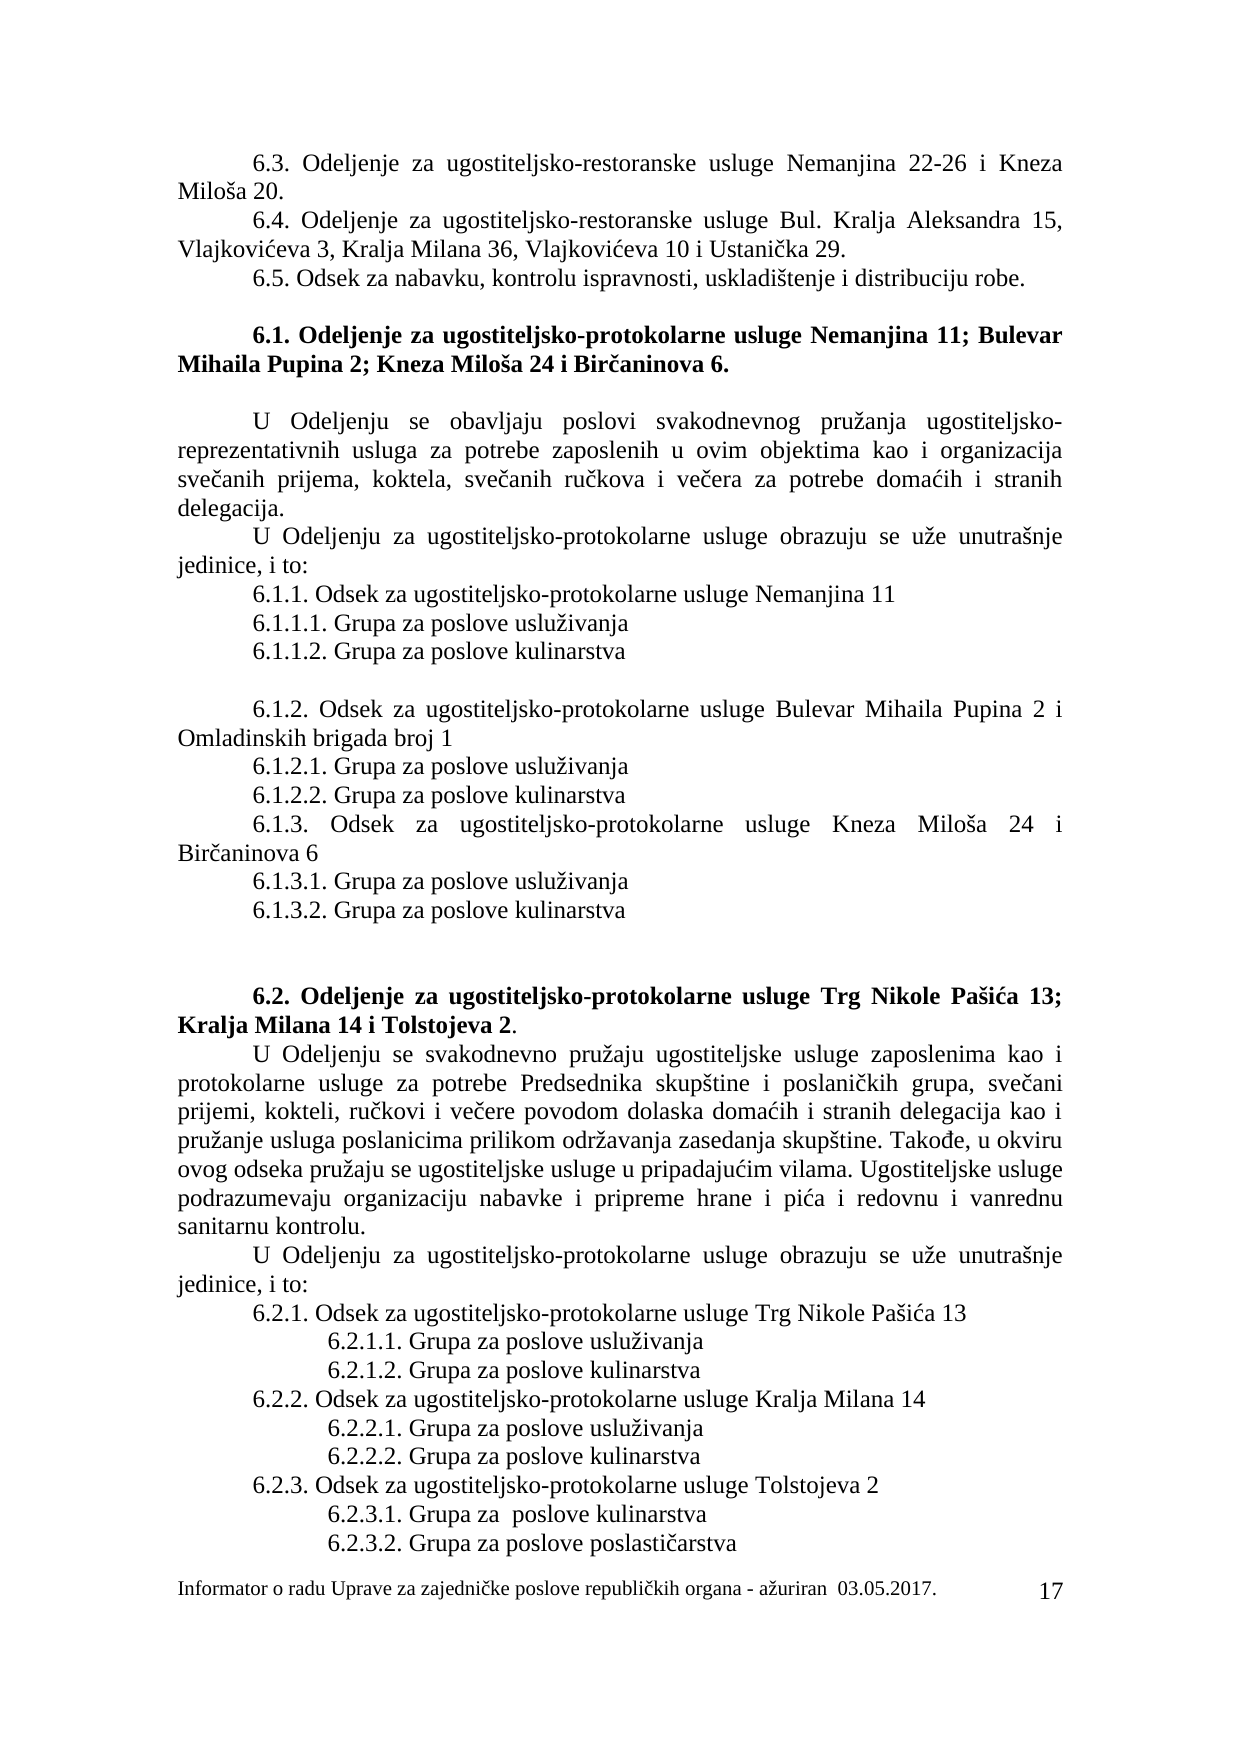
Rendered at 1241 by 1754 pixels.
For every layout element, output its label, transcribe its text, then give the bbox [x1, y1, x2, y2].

text 6.2. Odelјenje za ugostitelјsko-protokolarne usluge Trg Nikole Pašića 13; Kralјa Milana 14 i Tolstojeva 2. [177, 981, 1063, 1039]
text 6.2.1.1. Grupa za poslove usluživanja [177, 1326, 1063, 1355]
text 6.1.3. Odsek za ugostitelјsko-protokolarne usluge Kneza Miloša 24 i Birčaninova 6 [177, 809, 1063, 866]
text 6.1.2.1. Grupa za poslove usluživanja [177, 751, 1063, 780]
text 6.4. Odelјenje za ugostitelјsko-restoranske usluge Bul. Kralјa Aleksandra 15, Vlajkovićeva 3, Kralјa Milana 36, Vlajkovićeva 10 i Ustanička 29. [177, 205, 1063, 263]
text U Odelјenju se svakodnevno pružaju ugostitelјske usluge zaposlenima kao i protokolarne usluge za potrebe Predsednika skupštine i poslaničkih grupa, svečani prijemi, kokteli, ručkovi i večere povodom dolaska domaćih i stranih delegacija kao i pružanje usluga poslanicima prilikom održavanja zasedanja skupštine. Takođe, u okviru ovog odseka pružaju se ugostitelјske usluge u pripadajućim vilama. Ugostitelјske usluge podrazumevaju organizaciju nabavke i pripreme hrane i pića i redovnu i vanrednu sanitarnu kontrolu. [177, 1039, 1063, 1240]
text 6.1.2.2. Grupa za poslove kulinarstva [177, 780, 1063, 809]
text 6.2.3. Odsek za ugostitelјsko-protokolarne usluge Tolstojeva 2 [177, 1470, 1063, 1499]
text 6.5. Odsek za nabavku, kontrolu ispravnosti, uskladištenje i distribuciju robe. [177, 263, 1063, 291]
text 6.2.1. Odsek za ugostitelјsko-protokolarne usluge Trg Nikole Pašića 13 [177, 1298, 1063, 1326]
text 6.2.2.2. Grupa za poslove kulinarstva [177, 1441, 1063, 1470]
text 6.2.2. Odsek za ugostitelјsko-protokolarne usluge Kralјa Milana 14 [177, 1384, 1063, 1413]
text 6.3. Odelјenje za ugostitelјsko-restoranske usluge Nemanjina 22-26 i Kneza Miloša 20. [177, 148, 1063, 205]
text U Odelјenju za ugostitelјsko-protokolarne usluge obrazuju se uže unutrašnje jedinice, i to: [177, 521, 1063, 579]
text 6.1.2. Odsek za ugostitelјsko-protokolarne usluge Bulevar Mihaila Pupina 2 i Omladinskih brigada broj 1 [177, 694, 1063, 751]
text 6.1.1.1. Grupa za poslove usluživanja [177, 608, 1063, 636]
text 6.2.3.1. Grupa za poslove kulinarstva [177, 1499, 1063, 1528]
text U Odelјenju se obavlјaju poslovi svakodnevnog pružanja ugostitelјsko-reprezentativnih usluga za potrebe zaposlenih u ovim objektima kao i organizacija svečanih prijema, koktela, svečanih ručkova i večera za potrebe domaćih i stranih delegacija. [177, 406, 1063, 521]
text 6.1.1.2. Grupa za poslove kulinarstva [177, 636, 1063, 665]
text 6.1.3.2. Grupa za poslove kulinarstva [177, 895, 1063, 924]
text 6.1.1. Odsek za ugostitelјsko-protokolarne usluge Nemanjina 11 [177, 579, 1063, 608]
text 6.2.3.2. Grupa za poslove poslastičarstva [177, 1528, 1063, 1556]
text U Odelјenju za ugostitelјsko-protokolarne usluge obrazuju se uže unutrašnje jedinice, i to: [177, 1240, 1063, 1298]
text 6.2.2.1. Grupa za poslove usluživanja [177, 1413, 1063, 1441]
text 6.1.3.1. Grupa za poslove usluživanja [177, 866, 1063, 895]
text 6.2.1.2. Grupa za poslove kulinarstva [177, 1355, 1063, 1384]
text 6.1. Odelјenje za ugostitelјsko-protokolarne usluge Nemanjina 11; Bulevar Mihaila Pupina 2; Kneza Miloša 24 i Birčaninova 6. [177, 320, 1063, 378]
